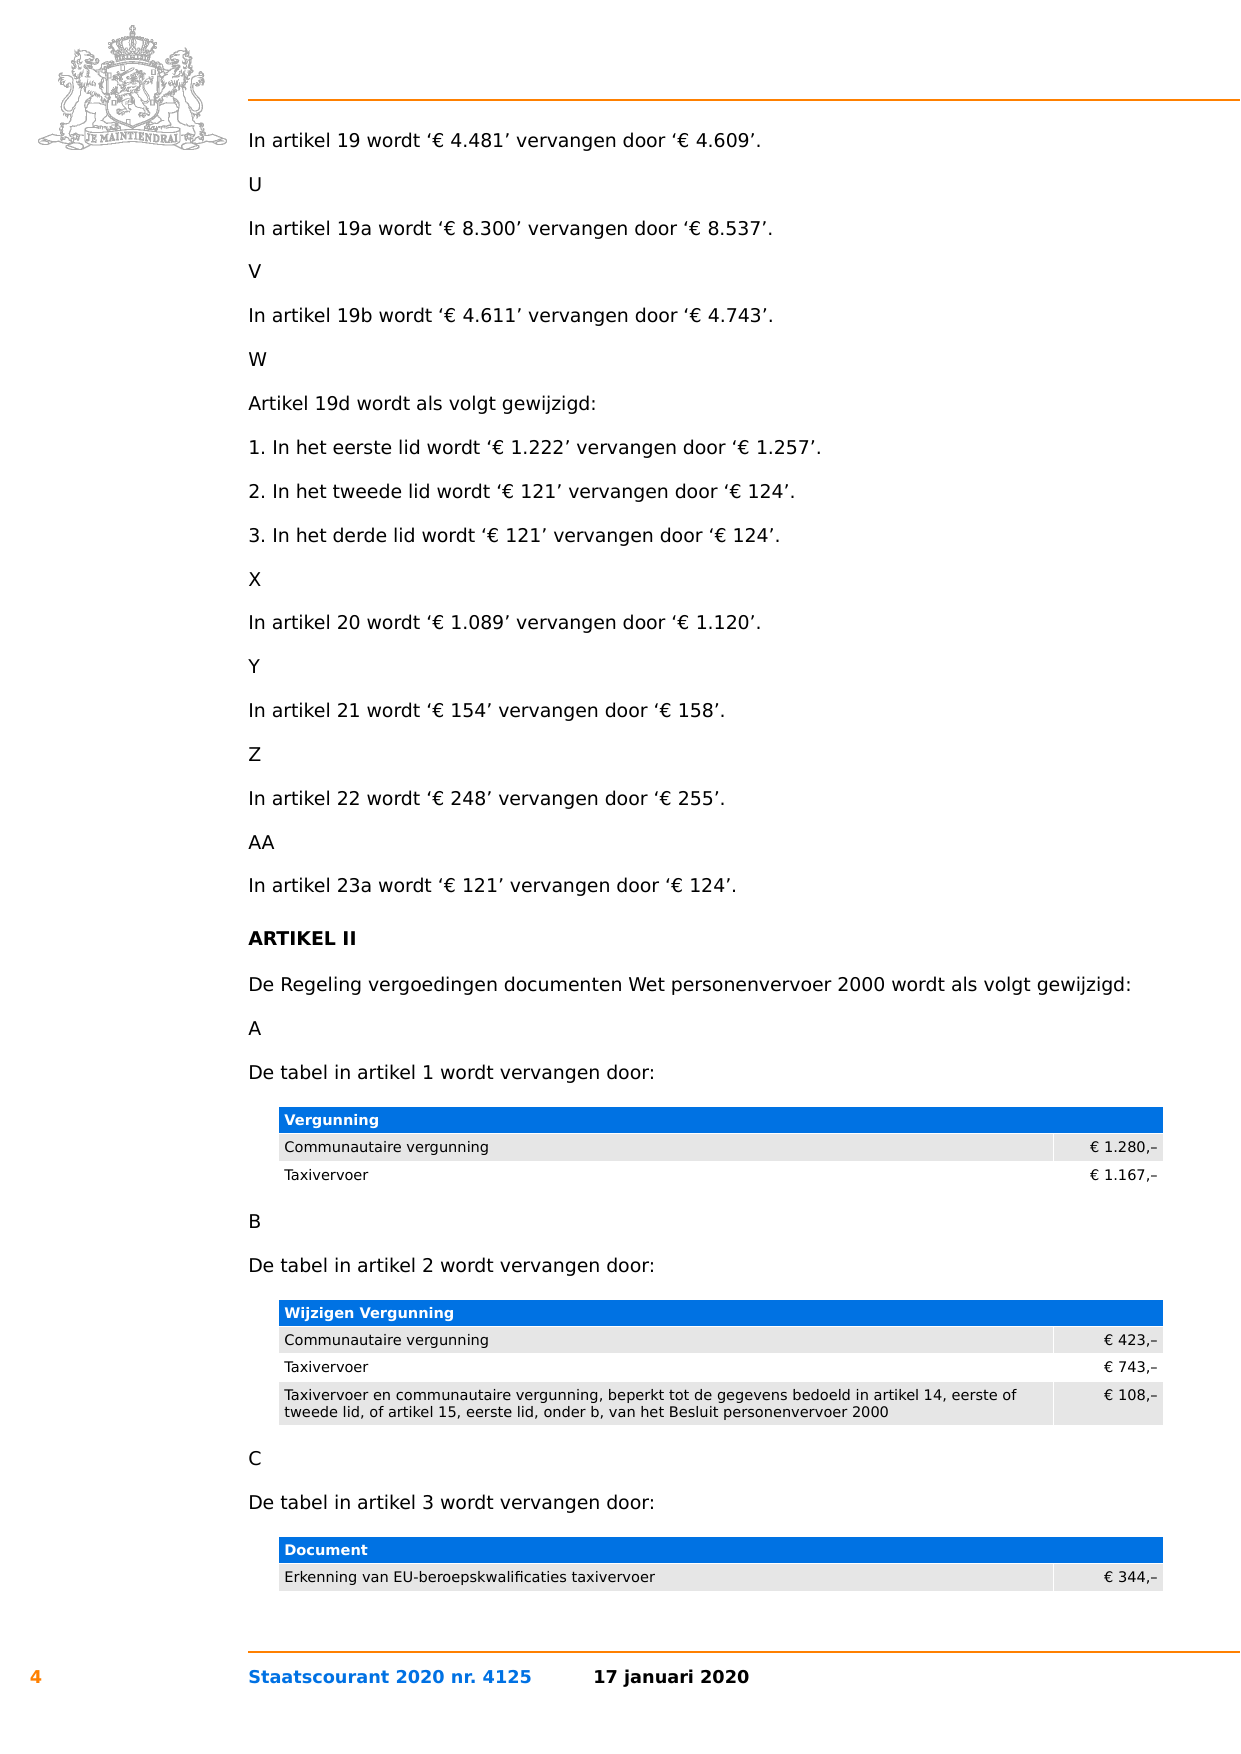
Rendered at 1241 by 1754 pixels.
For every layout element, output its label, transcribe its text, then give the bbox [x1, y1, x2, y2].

text In artikel 23a wordt ‘€ 121’ vervangen door ‘€ 124’. [248, 875, 1163, 897]
text 2. In het tweede lid wordt ‘€ 121’ vervangen door ‘€ 124’. [248, 481, 1163, 503]
text In artikel 19a wordt ‘€ 8.300’ vervangen door ‘€ 8.537’. [248, 218, 1163, 239]
text In artikel 20 wordt ‘€ 1.089’ vervangen door ‘€ 1.120’. [248, 612, 1163, 634]
table_cell Taxivervoer [279, 1355, 1053, 1381]
text De tabel in artikel 3 wordt vervangen door: [248, 1492, 1163, 1514]
text W [248, 349, 1163, 371]
table_cell Communautaire vergunning [279, 1327, 1053, 1353]
table_cell Taxivervoer en communautaire vergunning, beperkt tot de gegevens bedoeld in artikel 14, eerste of tweede lid, of artikel 15, eerste lid, onder b, van het Besluit personenvervoer 2000 [279, 1382, 1053, 1425]
text In artikel 19 wordt ‘€ 4.481’ vervangen door ‘€ 4.609’. [248, 130, 1163, 152]
text De tabel in artikel 1 wordt vervangen door: [248, 1062, 1163, 1084]
text Y [248, 656, 1163, 678]
text C [248, 1448, 1163, 1470]
text AA [248, 832, 1163, 853]
table_header Document [279, 1537, 1163, 1563]
table_header Wijzigen Vergunning [279, 1300, 1163, 1326]
text U [248, 174, 1163, 196]
table_cell Erkenning van EU-beroepskwalificaties taxivervoer [279, 1564, 1053, 1591]
table_cell € 344,– [1054, 1564, 1163, 1591]
table_cell € 1.167,– [1054, 1162, 1163, 1188]
text Z [248, 744, 1163, 766]
table_header Vergunning [279, 1107, 1163, 1133]
text In artikel 22 wordt ‘€ 248’ vervangen door ‘€ 255’. [248, 788, 1163, 810]
text In artikel 19b wordt ‘€ 4.611’ vervangen door ‘€ 4.743’. [248, 305, 1163, 327]
subtitle ARTIKEL II [248, 927, 1163, 949]
text De tabel in artikel 2 wordt vervangen door: [248, 1255, 1163, 1277]
text B [248, 1211, 1163, 1233]
table_cell Communautaire vergunning [279, 1134, 1053, 1161]
text 3. In het derde lid wordt ‘€ 121’ vervangen door ‘€ 124’. [248, 524, 1163, 547]
table_cell € 1.280,– [1054, 1134, 1163, 1161]
picture [38, 25, 227, 150]
text A [248, 1018, 1163, 1040]
table_cell € 423,– [1054, 1327, 1163, 1353]
text De Regeling vergoedingen documenten Wet personenvervoer 2000 wordt als volgt gewijzigd: [248, 974, 1163, 996]
text Artikel 19d wordt als volgt gewijzigd: [248, 393, 1163, 415]
text 1. In het eerste lid wordt ‘€ 1.222’ vervangen door ‘€ 1.257’. [248, 437, 1163, 459]
text V [248, 261, 1163, 283]
table_cell Taxivervoer [279, 1162, 1053, 1188]
text X [248, 568, 1163, 590]
table_cell € 743,– [1054, 1355, 1163, 1381]
table_cell € 108,– [1054, 1382, 1163, 1425]
text In artikel 21 wordt ‘€ 154’ vervangen door ‘€ 158’. [248, 700, 1163, 722]
